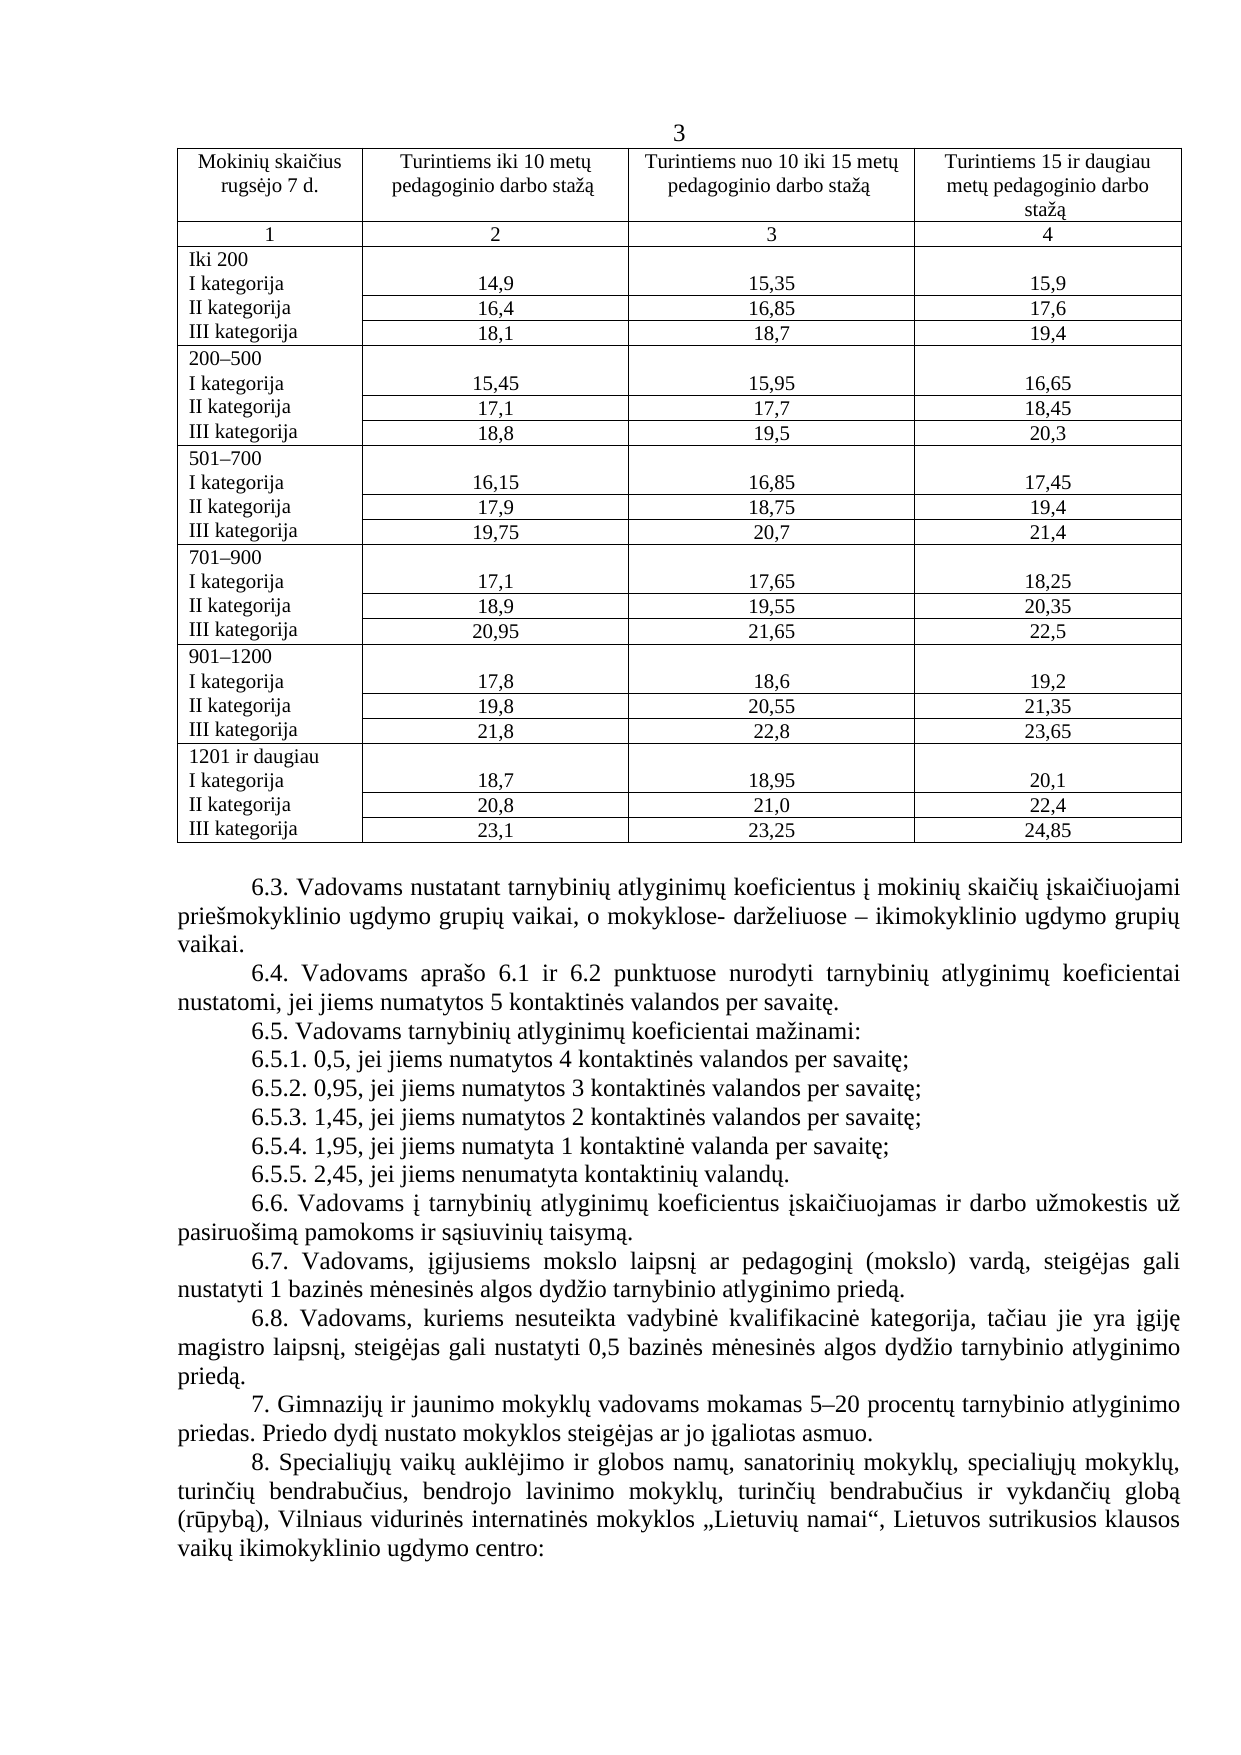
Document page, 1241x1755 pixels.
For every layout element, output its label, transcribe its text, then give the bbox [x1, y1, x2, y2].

text 6.5.1. 0,5, jei jiems numatytos 4 kontaktinės valandos per savaitę; [177, 1044, 1181, 1073]
table_cell 17,65 [629, 545, 914, 593]
table_cell 22,5 [915, 619, 1181, 643]
table_cell 17,7 [629, 396, 914, 419]
table_cell 18,45 [915, 396, 1181, 419]
table_cell 19,75 [363, 520, 628, 544]
table_header Turintiems 15 ir daugiau metų pedagoginio darbo stažą [915, 149, 1181, 221]
table_cell 23,1 [363, 818, 628, 842]
table_cell 200–500 I kategorija II kategorija III kategorija [178, 346, 362, 445]
table_cell 16,85 [629, 446, 914, 494]
text 6.3. Vadovams nustatant tarnybinių atlyginimų koeficientus į mokinių skaičių įskaičiuojami priešmokyklinio ugdymo grupių vaikai, o mokyklose- darželiuose – ikimokyklinio ugdymo grupių vaikai. [177, 872, 1181, 958]
text 6.6. Vadovams į tarnybinių atlyginimų koeficientus įskaičiuojamas ir darbo užmokestis už pasiruošimą pamokoms ir sąsiuvinių taisymą. [177, 1188, 1181, 1246]
table_cell 15,9 [915, 247, 1181, 295]
table_cell Iki 200 I kategorija II kategorija III kategorija [178, 247, 362, 345]
table_cell 18,7 [629, 321, 914, 345]
table_cell 17,1 [363, 545, 628, 593]
table_cell 19,2 [915, 645, 1181, 693]
table_cell 20,3 [915, 421, 1181, 445]
table_cell 18,95 [629, 744, 914, 792]
table_cell 22,8 [629, 719, 914, 743]
table_cell 18,25 [915, 545, 1181, 593]
table_cell 23,25 [629, 818, 914, 842]
table_cell 16,4 [363, 296, 628, 320]
table_cell 4 [915, 222, 1181, 246]
table_cell 17,45 [915, 446, 1181, 494]
table_cell 22,4 [915, 793, 1181, 817]
table_cell 24,85 [915, 818, 1181, 842]
table_cell 18,75 [629, 495, 914, 519]
table_cell 16,15 [363, 446, 628, 494]
table_cell 19,4 [915, 495, 1181, 519]
table_cell 21,35 [915, 694, 1181, 718]
table_cell 19,55 [629, 594, 914, 618]
table_cell 17,1 [363, 396, 628, 419]
table_cell 20,7 [629, 520, 914, 544]
table_cell 1201 ir daugiau I kategorija II kategorija III kategorija [178, 744, 362, 842]
table_cell 21,65 [629, 619, 914, 643]
table_cell 701–900 I kategorija II kategorija III kategorija [178, 545, 362, 643]
table_header Mokinių skaičius rugsėjo 7 d. [178, 149, 362, 221]
table_header Turintiems iki 10 metų pedagoginio darbo stažą [363, 149, 628, 221]
table_cell 20,1 [915, 744, 1181, 792]
table_cell 23,65 [915, 719, 1181, 743]
table_cell 18,9 [363, 594, 628, 618]
table_cell 19,4 [915, 321, 1181, 345]
table_cell 15,45 [363, 346, 628, 394]
table_cell 2 [363, 222, 628, 246]
text 7. Gimnazijų ir jaunimo mokyklų vadovams mokamas 5–20 procentų tarnybinio atlyginimo priedas. Priedo dydį nustato mokyklos steigėjas ar jo įgaliotas asmuo. [177, 1389, 1181, 1447]
text 8. Specialiųjų vaikų auklėjimo ir globos namų, sanatorinių mokyklų, specialiųjų mokyklų, turinčių bendrabučius, bendrojo lavinimo mokyklų, turinčių bendrabučius ir vykdančių globą (rūpybą), Vilniaus vidurinės internatinės mokyklos „Lietuvių namai“, Lietuvos sutrikusios klausos vaikų ikimokyklinio ugdymo centro: [177, 1447, 1181, 1562]
table_cell 19,5 [629, 421, 914, 445]
table_cell 18,8 [363, 421, 628, 445]
table_cell 17,9 [363, 495, 628, 519]
text 6.7. Vadovams, įgijusiems mokslo laipsnį ar pedagoginį (mokslo) vardą, steigėjas gali nustatyti 1 bazinės mėnesinės algos dydžio tarnybinio atlyginimo priedą. [177, 1246, 1181, 1303]
table_cell 21,0 [629, 793, 914, 817]
table_cell 3 [629, 222, 914, 246]
text 6.5. Vadovams tarnybinių atlyginimų koeficientai mažinami: [177, 1016, 1181, 1044]
table_cell 17,8 [363, 645, 628, 693]
table_cell 19,8 [363, 694, 628, 718]
table_cell 15,95 [629, 346, 914, 394]
table_cell 14,9 [363, 247, 628, 295]
table_cell 20,95 [363, 619, 628, 643]
text 6.5.5. 2,45, jei jiems nenumatyta kontaktinių valandų. [177, 1159, 1181, 1188]
text 6.5.4. 1,95, jei jiems numatyta 1 kontaktinė valanda per savaitę; [177, 1131, 1181, 1159]
table_cell 20,35 [915, 594, 1181, 618]
table_cell 901–1200 I kategorija II kategorija III kategorija [178, 645, 362, 743]
text 6.8. Vadovams, kuriems nesuteikta vadybinė kvalifikacinė kategorija, tačiau jie yra įgiję magistro laipsnį, steigėjas gali nustatyti 0,5 bazinės mėnesinės algos dydžio tarnybinio atlyginimo priedą. [177, 1303, 1181, 1389]
table_cell 16,85 [629, 296, 914, 320]
table_cell 20,8 [363, 793, 628, 817]
table_cell 18,6 [629, 645, 914, 693]
table_cell 18,1 [363, 321, 628, 345]
table_cell 21,8 [363, 719, 628, 743]
table_cell 18,7 [363, 744, 628, 792]
table_cell 501–700 I kategorija II kategorija III kategorija [178, 446, 362, 544]
text 6.4. Vadovams aprašo 6.1 ir 6.2 punktuose nurodyti tarnybinių atlyginimų koeficientai nustatomi, jei jiems numatytos 5 kontaktinės valandos per savaitę. [177, 958, 1181, 1016]
text 6.5.2. 0,95, jei jiems numatytos 3 kontaktinės valandos per savaitę; [177, 1073, 1181, 1102]
text 6.5.3. 1,45, jei jiems numatytos 2 kontaktinės valandos per savaitę; [177, 1102, 1181, 1131]
table_header Turintiems nuo 10 iki 15 metų pedagoginio darbo stažą [629, 149, 914, 221]
table_cell 1 [178, 222, 362, 246]
table_cell 21,4 [915, 520, 1181, 544]
table_cell 17,6 [915, 296, 1181, 320]
table_cell 15,35 [629, 247, 914, 295]
table_cell 20,55 [629, 694, 914, 718]
table_cell 16,65 [915, 346, 1181, 394]
